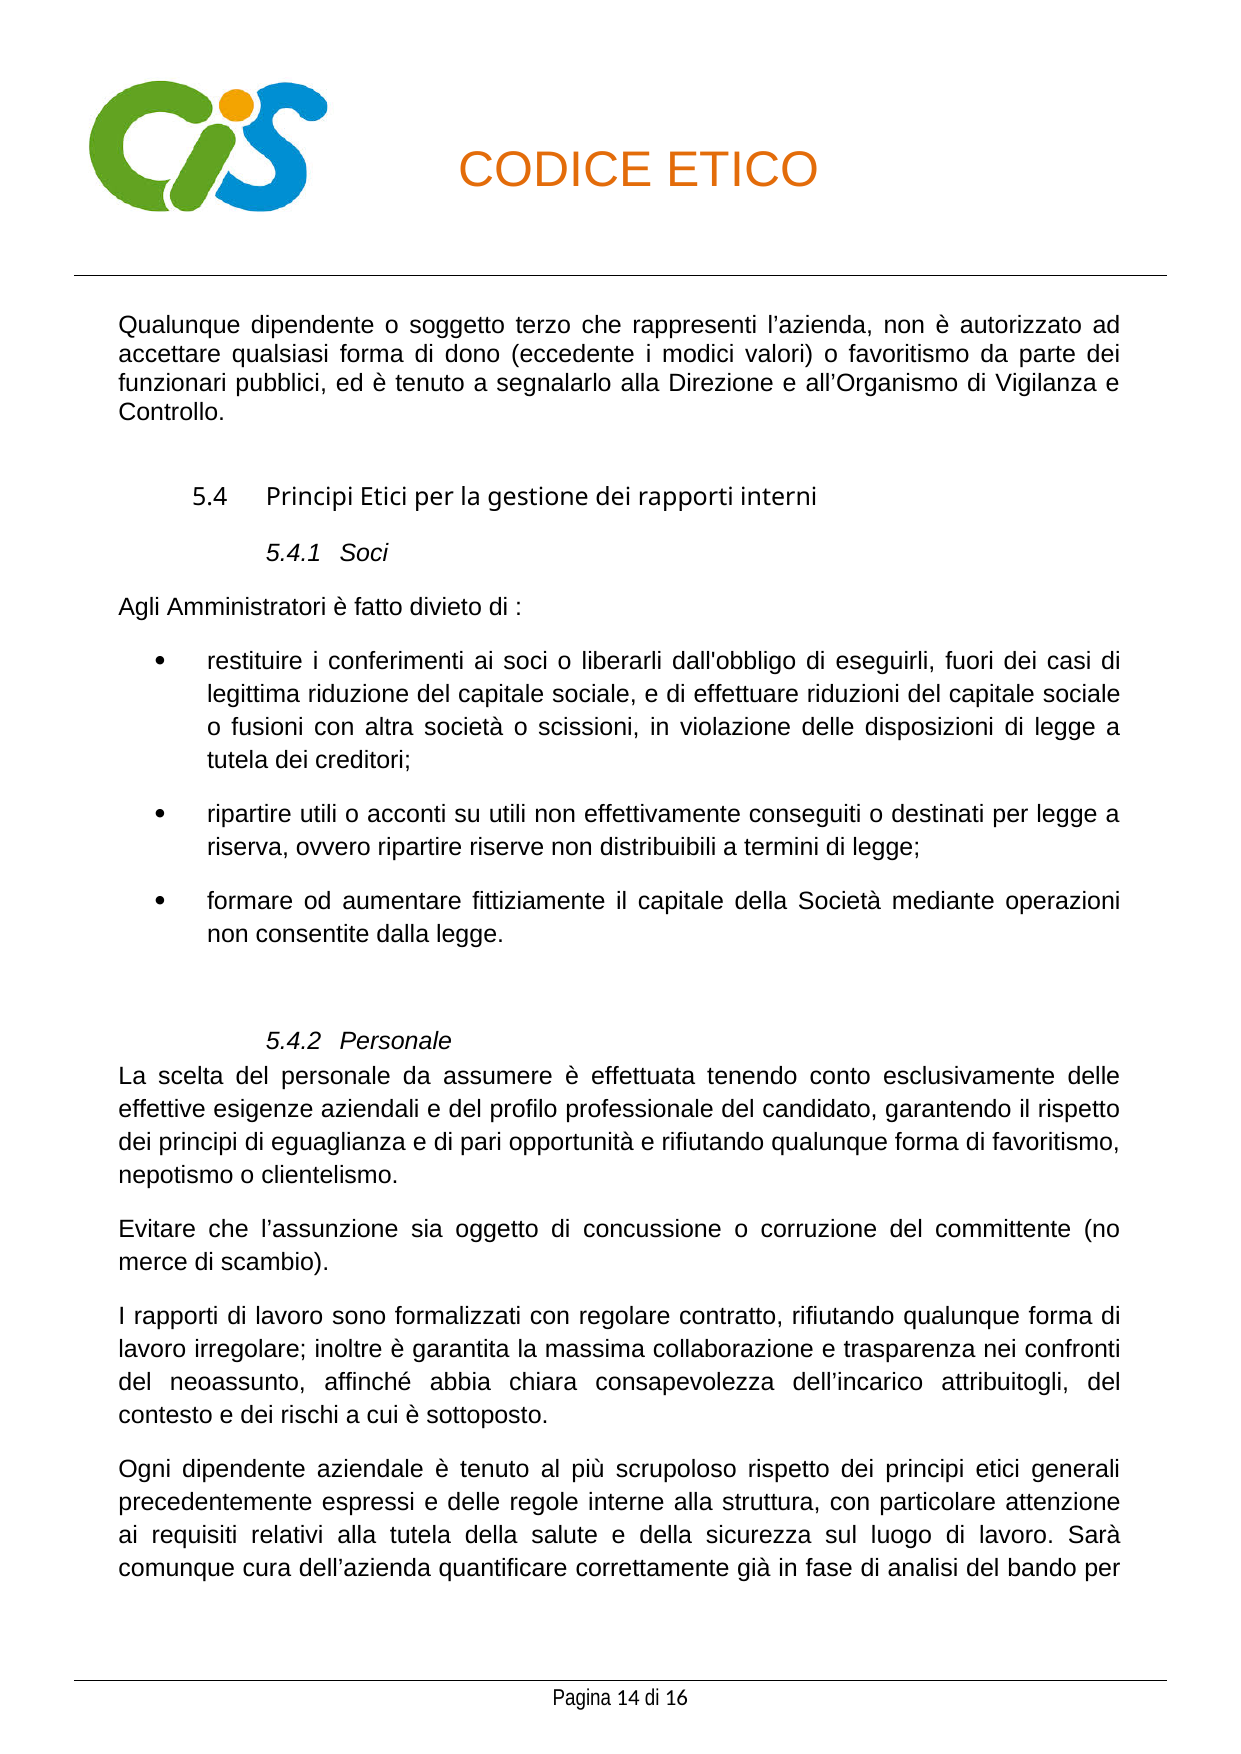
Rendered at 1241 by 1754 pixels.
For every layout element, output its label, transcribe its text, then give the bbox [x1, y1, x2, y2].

text I rapporti di lavoro sono formalizzati con regolare contratto, rifiutando qualunque forma di lavoro irregolare; inoltre è garantita la massima collaborazione e trasparenza nei confronti del neoassunto, affinché abbia chiara consapevolezza dell’incarico attribuitogli, del contesto e dei rischi a cui è sottoposto. [118, 1301, 1122, 1429]
text Evitare che l’assunzione sia oggetto di concussione o corruzione del committente (no merce di scambio). [118, 1214, 1122, 1276]
list ripartire utili o acconti su utili non effettivamente conseguiti o destinati per legge a riserva, ovvero ripartire riserve non distribuibili a termini di legge; [156, 799, 1122, 861]
subtitle Personale [266, 1026, 1122, 1055]
text Agli Amministratori è fatto divieto di : [118, 592, 1122, 621]
subtitle Principi Etici per la gestione dei rapporti interni [192, 479, 1122, 513]
picture [81, 77, 335, 216]
text La scelta del personale da assumere è effettuata tenendo conto esclusivamente delle effettive esigenze aziendali e del profilo professionale del candidato, garantendo il rispetto dei principi di eguaglianza e di pari opportunità e rifiutando qualunque forma di favoritismo, nepotismo o clientelismo. [118, 1061, 1122, 1189]
list formare od aumentare fittiziamente il capitale della Società mediante operazioni non consentite dalla legge. [156, 886, 1122, 947]
subtitle Soci [266, 538, 1122, 567]
text Ogni dipendente aziendale è tenuto al più scrupoloso rispetto dei principi etici generali precedentemente espressi e delle regole interne alla struttura, con particolare attenzione ai requisiti relativi alla tutela della salute e della sicurezza sul luogo di lavoro. Sarà comunque cura dell’azienda quantificare correttamente già in fase di analisi del bando per [118, 1454, 1122, 1582]
list restituire i conferimenti ai soci o liberarli dall'obbligo di eseguirli, fuori dei casi di legittima riduzione del capitale sociale, e di effettuare riduzioni del capitale sociale o fusioni con altra società o scissioni, in violazione delle disposizioni di legge a tutela dei creditori; [156, 646, 1122, 773]
text Qualunque dipendente o soggetto terzo che rappresenti l’azienda, non è autorizzato ad accettare qualsiasi forma di dono (eccedente i modici valori) o favoritismo da parte dei funzionari pubblici, ed è tenuto a segnalarlo alla Direzione e all’Organismo di Vigilanza e Controllo. [118, 310, 1122, 425]
